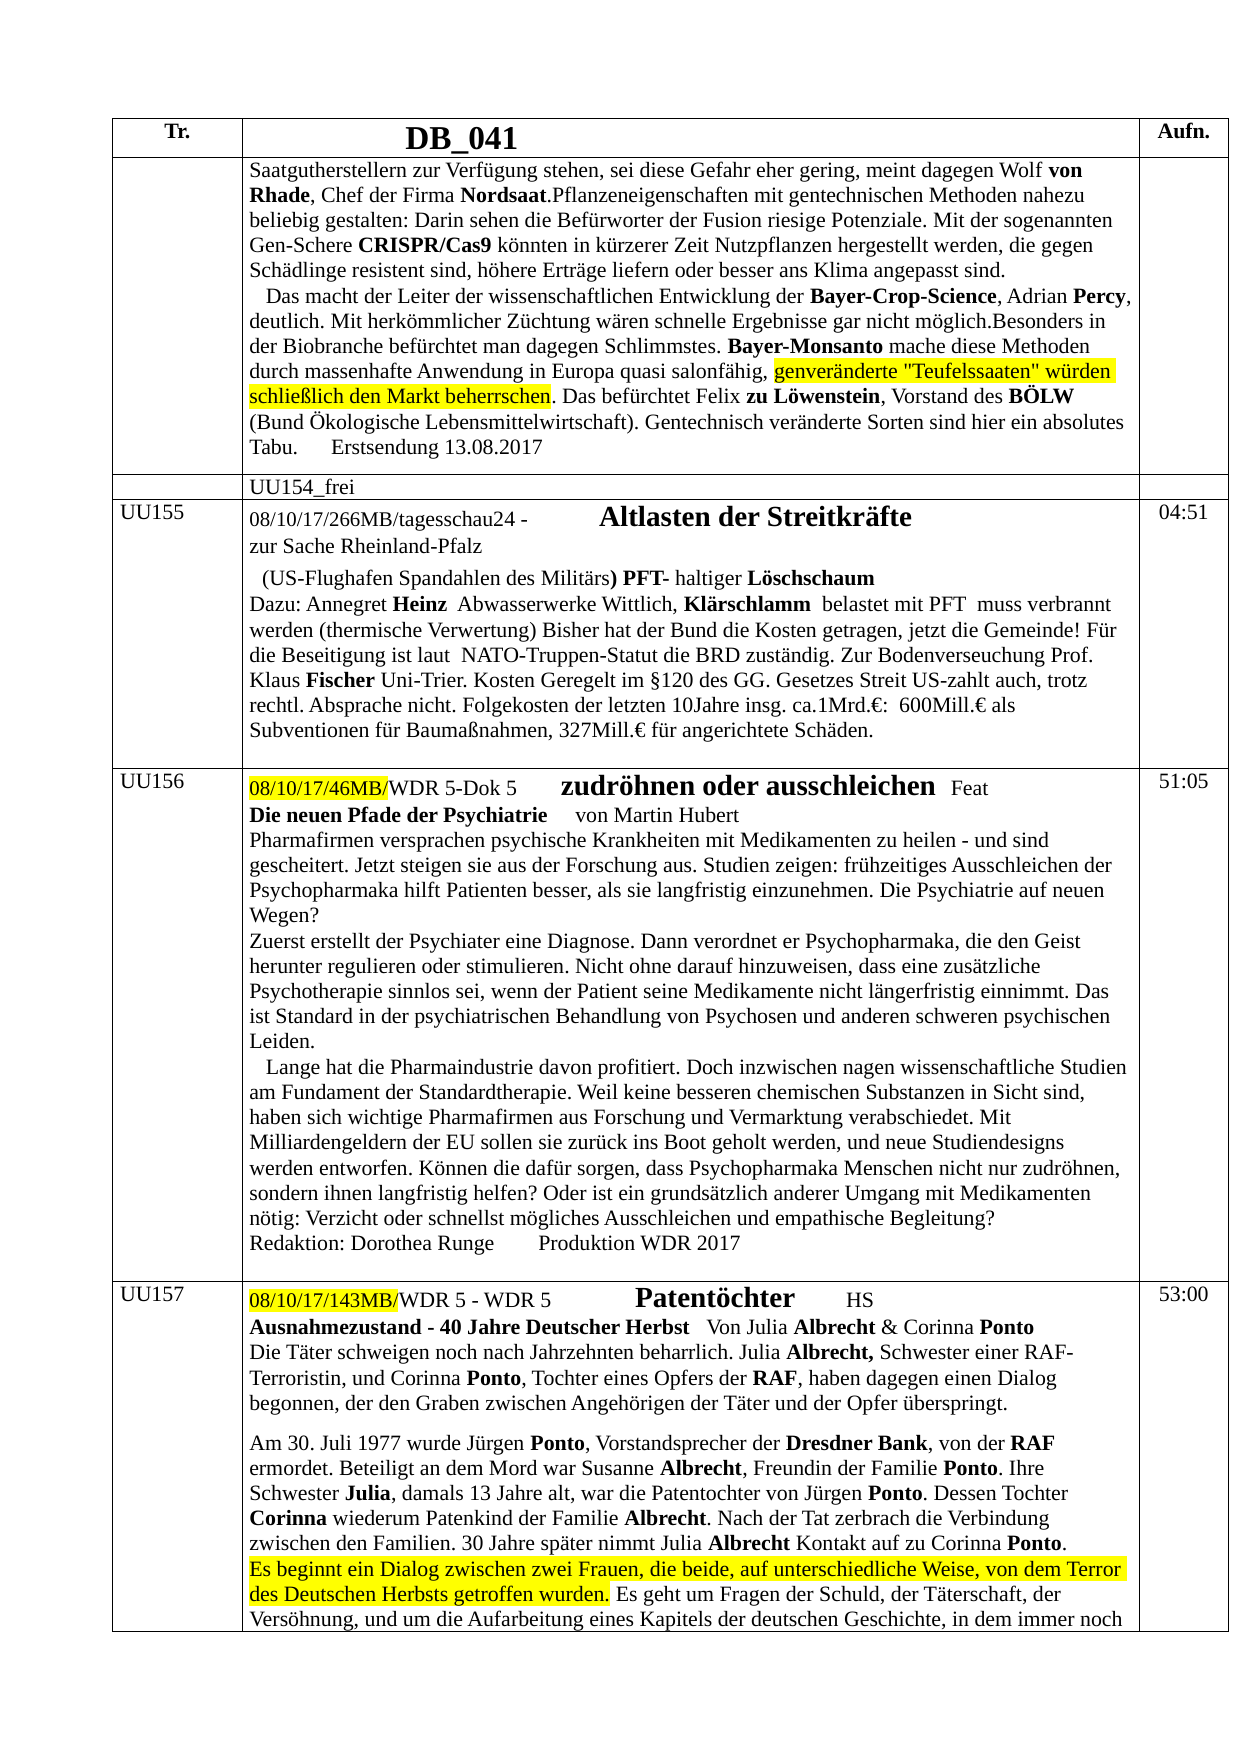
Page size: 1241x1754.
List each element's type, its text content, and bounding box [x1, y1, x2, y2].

table_cell 08/10/17/143MB/WDR 5 - WDR 5 Patentöchter HS Ausnahmezustand - 40 Jahre Deutscher Herbst Von Julia Albrecht & Corinna Ponto Die Täter schweigen noch nach Jahrzehnten beharrlich. Julia Albrecht, Schwester einer RAF-Terroristin, und Corinna Ponto, Tochter eines Opfers der RAF, haben dagegen einen Dialog begonnen, der den Graben zwischen Angehörigen der Täter und der Opfer überspringt. Am 30. Juli 1977 wurde Jürgen Ponto, Vorstandsprecher der Dresdner Bank, von der RAF ermordet. Beteiligt an dem Mord war Susanne Albrecht, Freundin der Familie Ponto. Ihre Schwester Julia, damals 13 Jahre alt, war die Patentochter von Jürgen Ponto. Dessen Tochter Corinna wiederum Patenkind der Familie Albrecht. Nach der Tat zerbrach die Verbindung zwischen den Familien. 30 Jahre später nimmt Julia Albrecht Kontakt auf zu Corinna Ponto. Es beginnt ein Dialog zwischen zwei Frauen, die beide, auf unterschiedliche Weise, von dem Terror des Deutschen Herbsts getroffen wurden. Es geht um Fragen der Schuld, der Täterschaft, der Versöhnung, und um die Aufarbeitung eines Kapitels der deutschen Geschichte, in dem immer noch [243, 1282, 1139, 1631]
table_cell UU155 [113, 500, 242, 768]
table_cell 04:51 [1140, 500, 1228, 768]
table_cell Saatgutherstellern zur Verfügung stehen, sei diese Gefahr eher gering, meint dagegen Wolf von Rhade, Chef der Firma Nordsaat.Pflanzeneigenschaften mit gentechnischen Methoden nahezu beliebig gestalten: Darin sehen die Befürworter der Fusion riesige Potenziale. Mit der sogenannten Gen-Schere CRISPR/Cas9 könnten in kürzerer Zeit Nutzpflanzen hergestellt werden, die gegen Schädlinge resistent sind, höhere Erträge liefern oder besser ans Klima angepasst sind. Das macht der Leiter der wissenschaftlichen Entwicklung der Bayer-Crop-Science, Adrian Percy, deutlich. Mit herkömmlicher Züchtung wären schnelle Ergebnisse gar nicht möglich.Besonders in der Biobranche befürchtet man dagegen Schlimmstes. Bayer-Monsanto mache diese Methoden durch massenhafte Anwendung in Europa quasi salonfähig, genveränderte "Teufelssaaten" würden schließlich den Markt beherrschen. Das befürchtet Felix zu Löwenstein, Vorstand des BÖLW (Bund Ökologische Lebensmittelwirtschaft). Gentechnisch veränderte Sorten sind hier ein absolutes Tabu. Erstsendung 13.08.2017 [243, 158, 1139, 474]
table_cell 08/10/17/46MB/WDR 5-Dok 5 zudröhnen oder ausschleichen Feat Die neuen Pfade der Psychiatrie von Martin Hubert Pharmafirmen versprachen psychische Krankheiten mit Medikamenten zu heilen - und sind gescheitert. Jetzt steigen sie aus der Forschung aus. Studien zeigen: frühzeitiges Ausschleichen der Psychopharmaka hilft Patienten besser, als sie langfristig einzunehmen. Die Psychiatrie auf neuen Wegen? Zuerst erstellt der Psychiater eine Diagnose. Dann verordnet er Psychopharmaka, die den Geist herunter regulieren oder stimulieren. Nicht ohne darauf hinzuweisen, dass eine zusätzliche Psychotherapie sinnlos sei, wenn der Patient seine Medikamente nicht längerfristig einnimmt. Das ist Standard in der psychiatrischen Behandlung von Psychosen und anderen schweren psychischen Leiden. Lange hat die Pharmaindustrie davon profitiert. Doch inzwischen nagen wissenschaftliche Studien am Fundament der Standardtherapie. Weil keine besseren chemischen Substanzen in Sicht sind, haben sich wichtige Pharmafirmen aus Forschung und Vermarktung verabschiedet. Mit Milliardengeldern der EU sollen sie zurück ins Boot geholt werden, und neue Studiendesigns werden entworfen. Können die dafür sorgen, dass Psychopharmaka Menschen nicht nur zudröhnen, sondern ihnen langfristig helfen? Oder ist ein grundsätzlich anderer Umgang mit Medikamenten nötig: Verzicht oder schnellst mögliches Ausschleichen und empathische Begleitung? Redaktion: Dorothea Runge Produktion WDR 2017 [243, 769, 1139, 1281]
table_cell 51:05 [1140, 769, 1228, 1281]
table_cell [113, 475, 242, 499]
table_cell 08/10/17/266MB/tagesschau24 - Altlasten der Streitkräfte zur Sache Rheinland-Pfalz (US-Flughafen Spandahlen des Militärs) PFT- haltiger Löschschaum Dazu: Annegret Heinz Abwasserwerke Wittlich, Klärschlamm belastet mit PFT muss verbrannt werden (thermische Verwertung) Bisher hat der Bund die Kosten getragen, jetzt die Gemeinde! Für die Beseitigung ist laut NATO-Truppen-Statut die BRD zuständig. Zur Bodenverseuchung Prof. Klaus Fischer Uni-Trier. Kosten Geregelt im §120 des GG. Gesetzes Streit US-zahlt auch, trotz rechtl. Absprache nicht. Folgekosten der letzten 10Jahre insg. ca.1Mrd.€: 600Mill.€ als Subventionen für Baumaßnahmen, 327Mill.€ für angerichtete Schäden. [243, 500, 1139, 768]
table_header Aufn. [1140, 119, 1228, 157]
table_header DB_041 [243, 119, 1139, 157]
table_cell UU157 [113, 1282, 242, 1631]
table_cell [113, 158, 242, 474]
table_cell [1140, 475, 1228, 499]
table_cell [1140, 158, 1228, 474]
table_cell UU154_frei [243, 475, 1139, 499]
table_header Tr. [113, 119, 242, 157]
table_cell UU156 [113, 769, 242, 1281]
table_cell 53:00 [1140, 1282, 1228, 1631]
